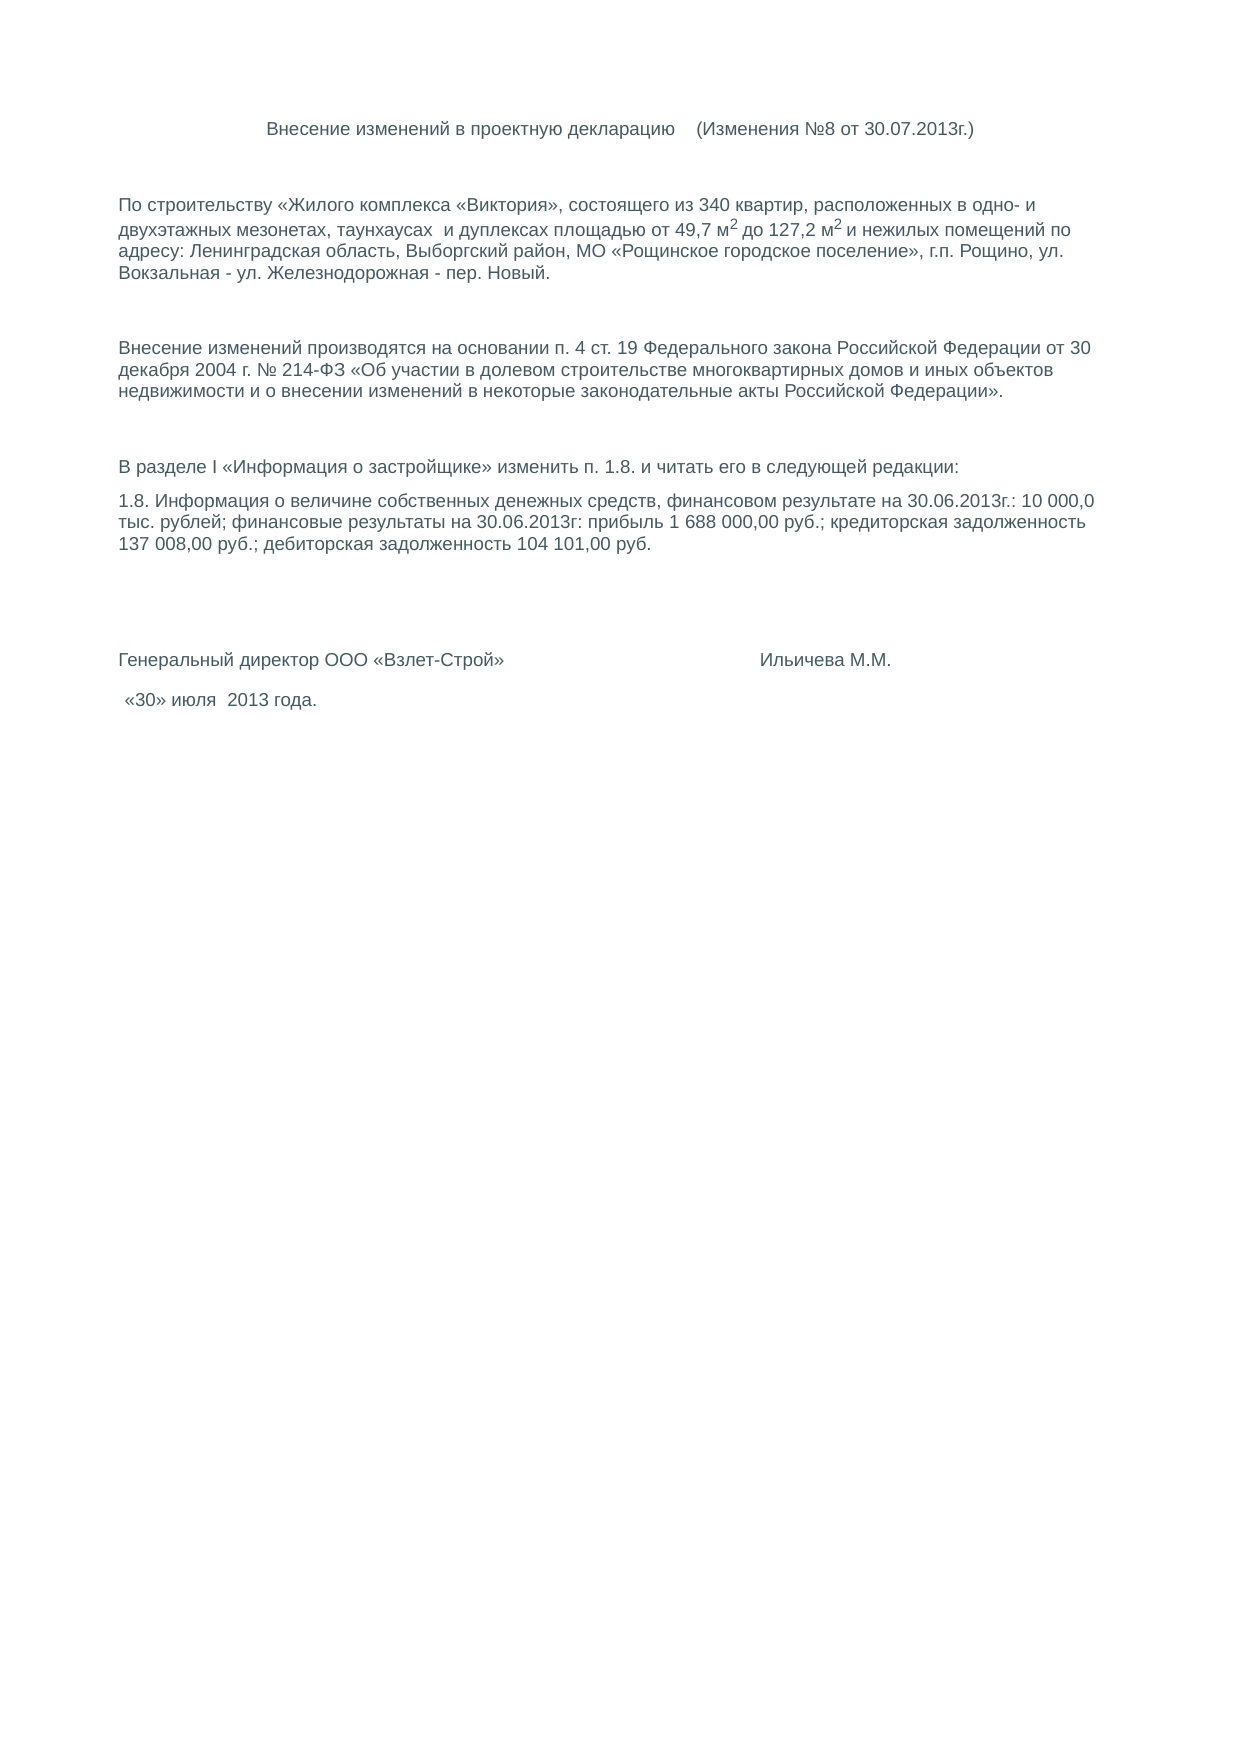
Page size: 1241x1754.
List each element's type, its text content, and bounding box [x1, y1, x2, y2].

text Внесение изменений производятся на основании п. 4 ст. 19 Федерального закона Российской Федерации от 30 декабря 2004 г. № 214-ФЗ «Об участии в долевом строительстве многоквартирных домов и иных объектов недвижимости и о внесении изменений в некоторые законодательные акты Российской Федерации». [118, 337, 1122, 402]
text 1.8. Информация о величине собственных денежных средств, финансовом результате на 30.06.2013г.: 10 000,0 тыс. рублей; финансовые результаты на 30.06.2013г: прибыль 1 688 000,00 руб.; кредиторская задолженность 137 008,00 руб.; дебиторская задолженность 104 101,00 руб. [118, 489, 1122, 554]
text «30» июля 2013 года. [118, 683, 1122, 712]
text В разделе I «Информация о застройщике» изменить п. 1.8. и читать его в следующей редакции: [118, 455, 1122, 477]
text По строительству «Жилого комплекса «Виктория», состоящего из 340 квартир, расположенных в одно- и двухэтажных мезонетах, таунхаусах и дуплексах площадью от 49,7 м2 до 127,2 м2 и нежилых помещений по адресу: Ленинградская область, Выборгский район, МО «Рощинское городское поселение», г.п. Рощино, ул. Вокзальная - ул. Железнодорожная - пер. Новый. [118, 193, 1122, 283]
text Внесение изменений в проектную декларацию (Изменения №8 от 30.07.2013г.) [118, 118, 1122, 140]
text Генеральный директор ООО «Взлет-Строй» Ильичева М.М. [118, 649, 1122, 671]
